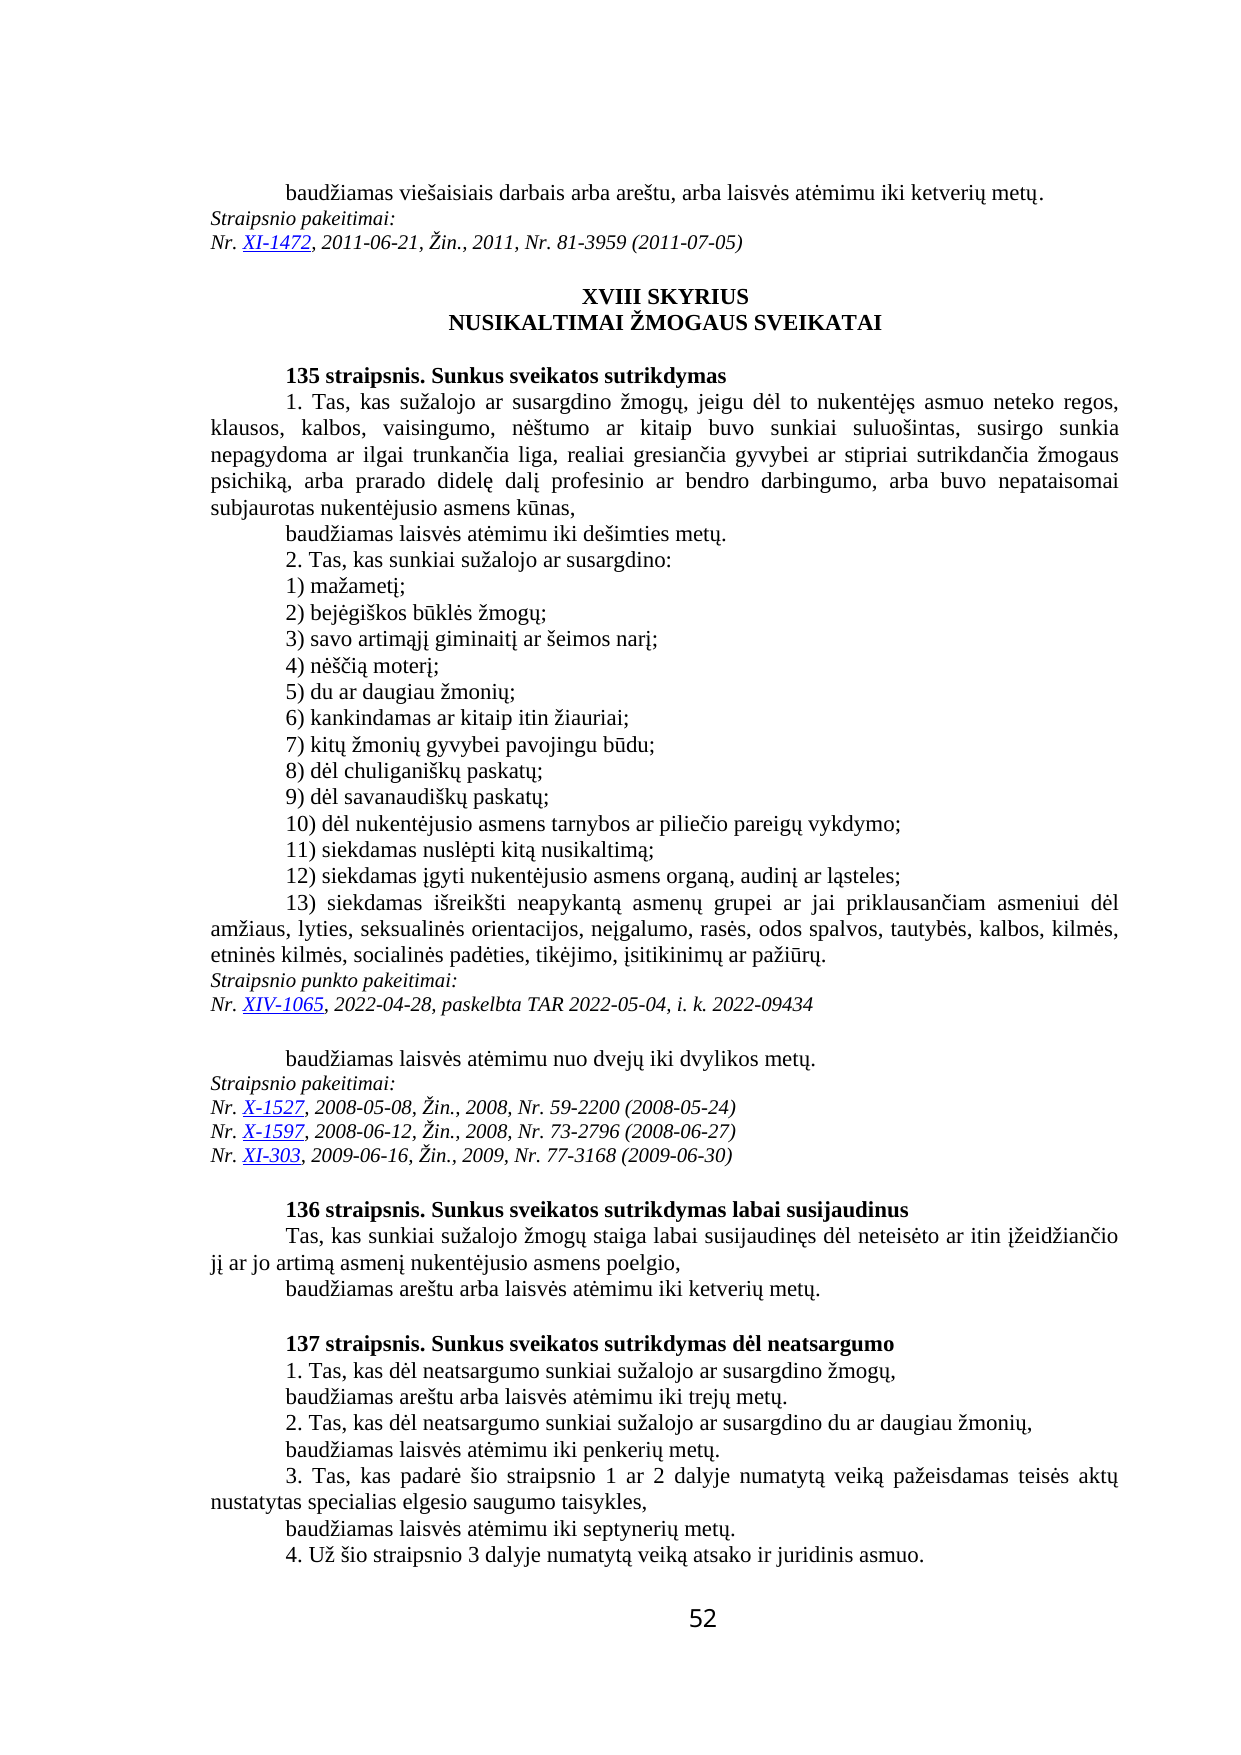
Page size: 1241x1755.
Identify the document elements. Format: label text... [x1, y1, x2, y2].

text 7) kitų žmonių gyvybei pavojingu būdu; [210, 731, 1120, 757]
text baudžiamas laisvės atėmimu iki septynerių metų. [210, 1515, 1120, 1541]
text baudžiamas laisvės atėmimu nuo dvejų iki dvylikos metų. [210, 1045, 1120, 1071]
text baudžiamas areštu arba laisvės atėmimu iki ketverių metų. [210, 1275, 1120, 1302]
text 3. Tas, kas padarė šio straipsnio 1 ar 2 dalyje numatytą veiką pažeisdamas teisės aktų nustatytas specialias elgesio saugumo taisykles, [210, 1462, 1120, 1515]
text Straipsnio pakeitimai: [210, 206, 1120, 230]
text 12) siekdamas įgyti nukentėjusio asmens organą, audinį ar ląsteles; [210, 862, 1120, 889]
text XVIII skyrius [210, 283, 1120, 309]
text Nr. XI-1472, 2011-06-21, Žin., 2011, Nr. 81-3959 (2011-07-05) [210, 230, 1120, 254]
text Straipsnio punkto pakeitimai: [210, 968, 1120, 992]
text 1. Tas, kas sužalojo ar susargdino žmogų, jeigu dėl to nukentėjęs asmuo neteko regos, klausos, kalbos, vaisingumo, nėštumo ar kitaip buvo sunkiai suluošintas, susirgo sunkia nepagydoma ar ilgai trunkančia liga, realiai gresiančia gyvybei ar stipriai sutrikdančia žmogaus psichiką, arba prarado didelę dalį profesinio ar bendro darbingumo, arba buvo nepataisomai subjaurotas nukentėjusio asmens kūnas, [210, 388, 1120, 520]
text Nr. XIV-1065, 2022-04-28, paskelbta TAR 2022-05-04, i. k. 2022-09434 [210, 992, 1120, 1016]
text 135 straipsnis. Sunkus sveikatos sutrikdymas [210, 362, 1120, 388]
text 10) dėl nukentėjusio asmens tarnybos ar piliečio pareigų vykdymo; [210, 810, 1120, 836]
text Nusikaltimai žmogaus sveikatAI [210, 309, 1120, 335]
text Straipsnio pakeitimai: [210, 1071, 1120, 1095]
text 1. Tas, kas dėl neatsargumo sunkiai sužalojo ar susargdino žmogų, [210, 1357, 1120, 1383]
text 9) dėl savanaudiškų paskatų; [210, 783, 1120, 810]
text baudžiamas laisvės atėmimu iki penkerių metų. [210, 1436, 1120, 1462]
text Nr. X-1527, 2008-05-08, Žin., 2008, Nr. 59-2200 (2008-05-24) [210, 1095, 1120, 1119]
text 2) bejėgiškos būklės žmogų; [210, 599, 1120, 625]
text 136 straipsnis. Sunkus sveikatos sutrikdymas labai susijaudinus [210, 1196, 1120, 1222]
text 137 straipsnis. Sunkus sveikatos sutrikdymas dėl neatsargumo [210, 1330, 1120, 1357]
text Nr. XI-303, 2009-06-16, Žin., 2009, Nr. 77-3168 (2009-06-30) [210, 1143, 1120, 1167]
text baudžiamas laisvės atėmimu iki dešimties metų. [210, 520, 1120, 546]
text 5) du ar daugiau žmonių; [210, 678, 1120, 704]
text baudžiamas viešaisiais darbais arba areštu, arba laisvės atėmimu iki ketverių metų. [210, 179, 1120, 206]
text 1) mažametį; [210, 573, 1120, 599]
text 4) nėščią moterį; [210, 652, 1120, 678]
text 11) siekdamas nuslėpti kitą nusikaltimą; [210, 836, 1120, 862]
text Nr. X-1597, 2008-06-12, Žin., 2008, Nr. 73-2796 (2008-06-27) [210, 1119, 1120, 1143]
text 2. Tas, kas sunkiai sužalojo ar susargdino: [210, 546, 1120, 573]
text Tas, kas sunkiai sužalojo žmogų staiga labai susijaudinęs dėl neteisėto ar itin įžeidžiančio jį ar jo artimą asmenį nukentėjusio asmens poelgio, [210, 1222, 1120, 1275]
text 2. Tas, kas dėl neatsargumo sunkiai sužalojo ar susargdino du ar daugiau žmonių, [210, 1409, 1120, 1436]
text 13) siekdamas išreikšti neapykantą asmenų grupei ar jai priklausančiam asmeniui dėl amžiaus, lyties, seksualinės orientacijos, neįgalumo, rasės, odos spalvos, tautybės, kalbos, kilmės, etninės kilmės, socialinės padėties, tikėjimo, įsitikinimų ar pažiūrų. [210, 889, 1120, 968]
text 8) dėl chuliganiškų paskatų; [210, 757, 1120, 783]
text 6) kankindamas ar kitaip itin žiauriai; [210, 704, 1120, 731]
text baudžiamas areštu arba laisvės atėmimu iki trejų metų. [210, 1383, 1120, 1409]
text 4. Už šio straipsnio 3 dalyje numatytą veiką atsako ir juridinis asmuo. [210, 1541, 1120, 1567]
text 3) savo artimąjį giminaitį ar šeimos narį; [210, 625, 1120, 652]
